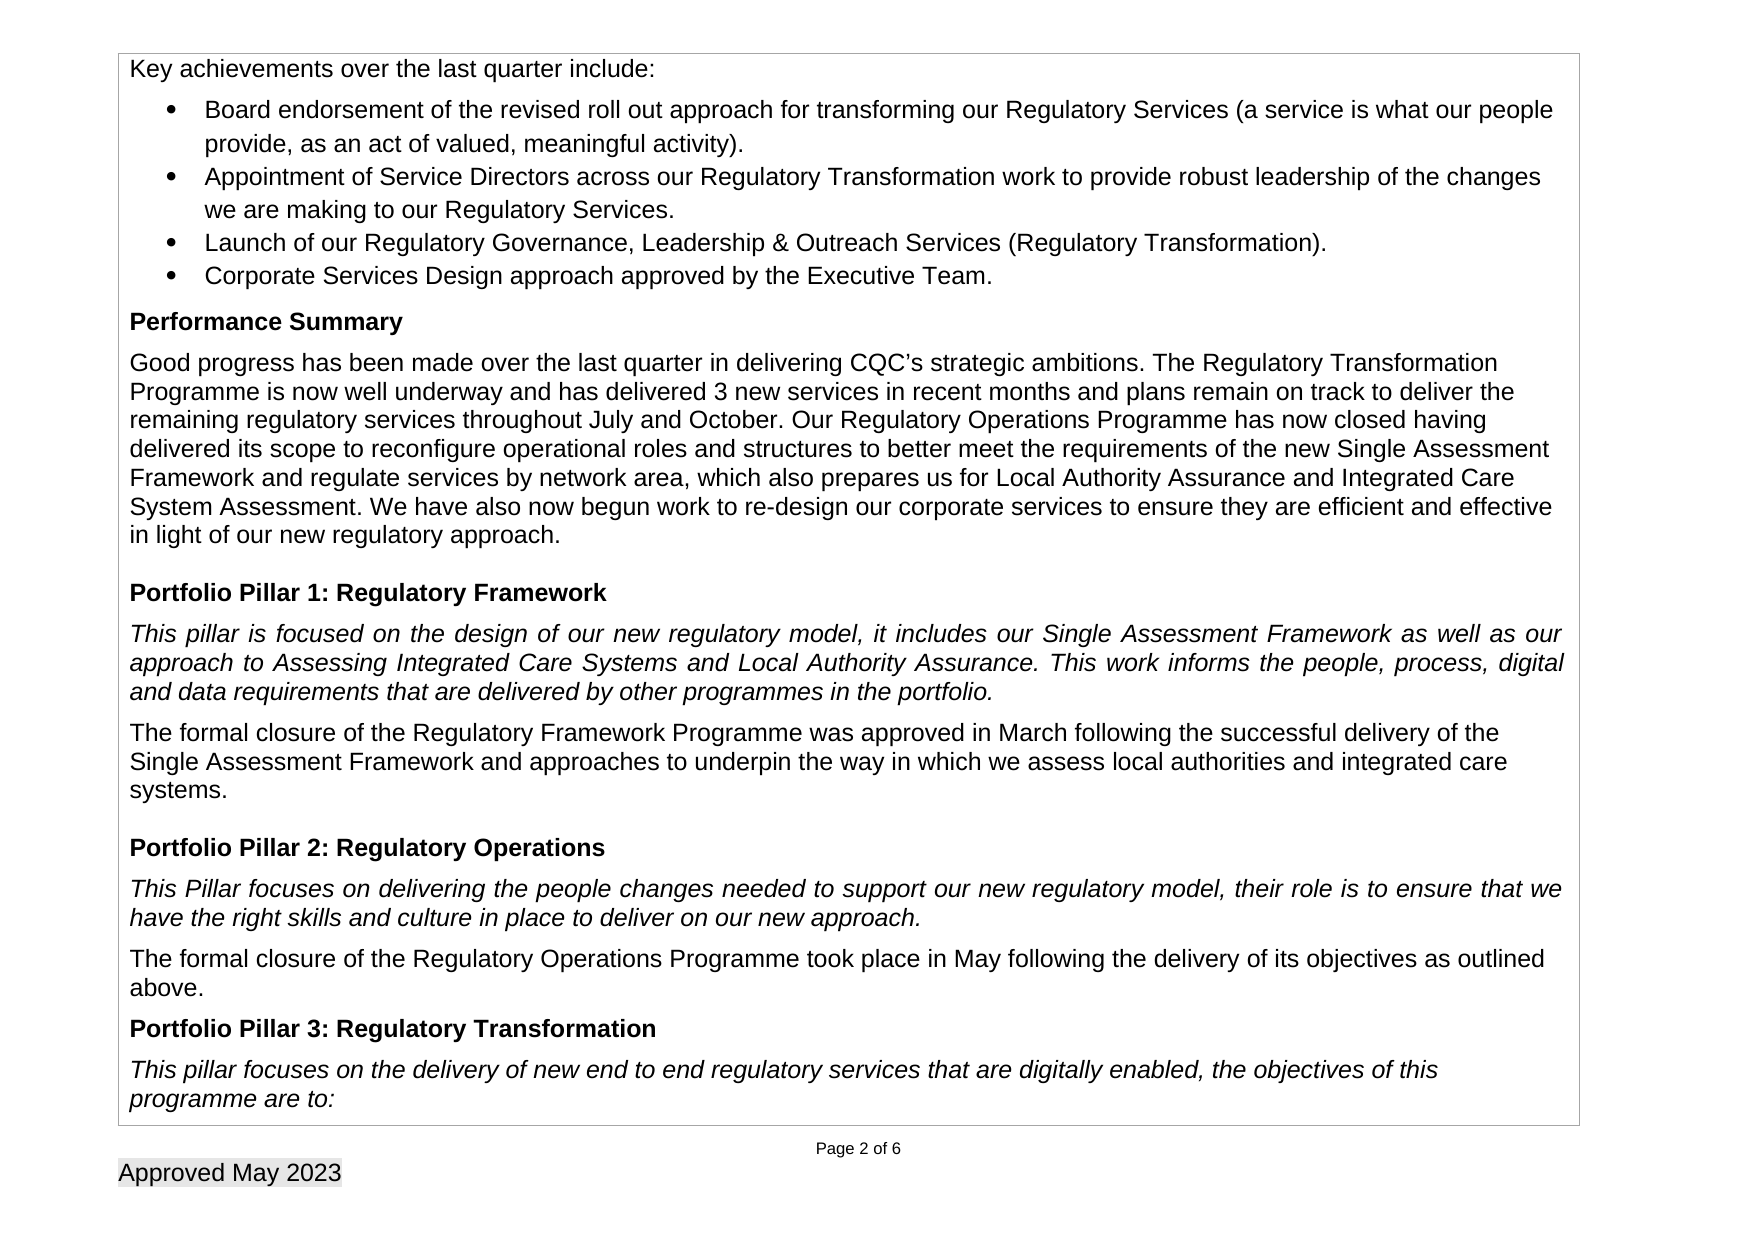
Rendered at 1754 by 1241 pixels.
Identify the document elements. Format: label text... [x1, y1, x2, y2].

table_cell Strategy: CQC’s Transformation Programme is key to delivering its strategic ambitions and this paper provides visibility of performance against delivery for the quarter ending April 2023. Key Points Key achievements over the last quarter include: Board endorsement of the revised roll out approach for transforming our Regulatory Services (a service is what our people provide, as an act of valued, meaningful activity). Appointment of Service Directors across our Regulatory Transformation work to provide robust leadership of the changes we are making to our Regulatory Services. Launch of our Regulatory Governance, Leadership & Outreach Services (Regulatory Transformation). Corporate Services Design approach approved by the Executive Team. Performance Summary Good progress has been made over the last quarter in delivering CQC’s strategic ambitions. The Regulatory Transformation Programme is now well underway and has delivered 3 new services in recent months and plans remain on track to deliver the remaining regulatory services throughout July and October. Our Regulatory Operations Programme has now closed having delivered its scope to reconfigure operational roles and structures to better meet the requirements of the new Single Assessment Framework and regulate services by network area, which also prepares us for Local Authority Assurance and Integrated Care System Assessment. We have also now begun work to re-design our corporate services to ensure they are efficient and effective in light of our new regulatory approach. Portfolio Pillar 1: Regulatory Framework This pillar is focused on the design of our new regulatory model, it includes our Single Assessment Framework as well as our approach to Assessing Integrated Care Systems and Local Authority Assurance. This work informs the people, process, digital and data requirements that are delivered by other programmes in the portfolio. The formal closure of the Regulatory Framework Programme was approved in March following the successful delivery of the Single Assessment Framework and approaches to underpin the way in which we assess local authorities and integrated care systems. Portfolio Pillar 2: Regulatory Operations This Pillar focuses on delivering the people changes needed to support our new regulatory model, their role is to ensure that we have the right skills and culture in place to deliver on our new approach. The formal closure of the Regulatory Operations Programme took place in May following the delivery of its objectives as outlined above. Portfolio Pillar 3: Regulatory Transformation This pillar focuses on the delivery of new end to end regulatory services that are digitally enabled, the objectives of this programme are to: Embed our new regulatory framework in daily practice. Unlock our ability to become more insight driven, dynamic and responsive to regulatory risk. Create seamless, more efficient, and effective interactions for all people who interface with us as an organisation (internally and externally). This programme is focussed on delivering new regulatory services in three core drops: April, July and October. In April, the programme launched its Regulatory Leadership, Governance and Outreach Services. These services are foundational and enable us to effectively implement and scale other regulatory services across the months of July and October. The Regulatory Governance Service, in particular, will ensure the Single Assessment Framework is effectively operationalised in the latter months and will also ensure our regulatory activity is prioritised and remains within capacity. Future releases will see the programme deliver new Registration, Contact, Operational Planning, Assessment, Enforcement and Market Oversight Services. We are also in the process of standing up teams to undertake Local Authority Assurance with a view to scaling this approach in quarter 4 along with providing the capability to undertake Integrated Care System Assessments. Transforming Data and Insight The programme was closed at the end of March having delivered our new data and insight enterprise data platform. Closure activities were completed including a benefits review and lessons learned. A post closure assurance review will be carried out in June. Portfolio Pillar 4: Corporate Services This pillar focuses on the delivery of our support services to ensure they: Create cost efficient functions that provide value for money​. Professionalise capabilities delivering high quality standards and ensuring effective ways of working. The Programme Business Case for this programme will be finalised in June, with the programme objectives, scope, and individual function/directorate plans being agreed. [119, 54, 1579, 1125]
